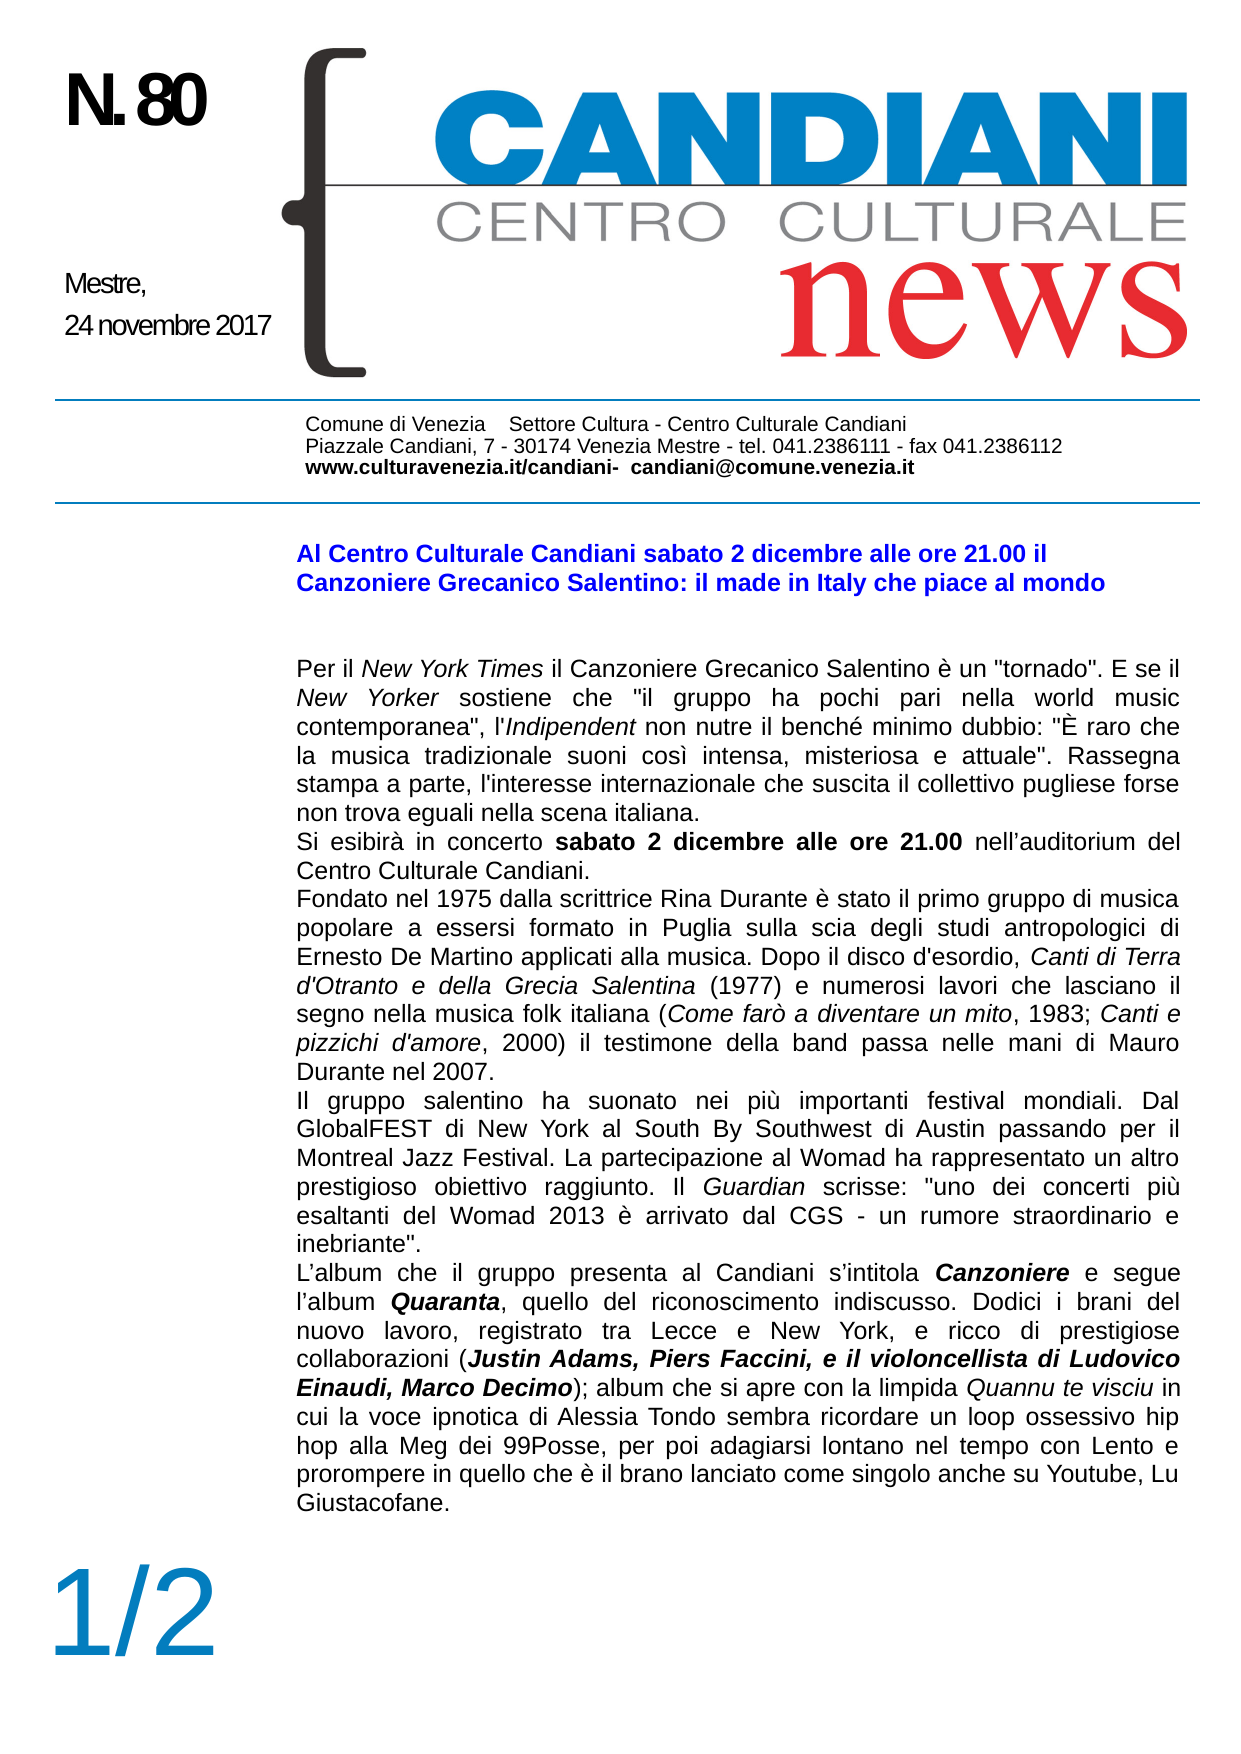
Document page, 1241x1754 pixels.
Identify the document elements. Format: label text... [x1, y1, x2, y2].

table_header N. 80 Mestre, 24 novembre 2017 [57, 55, 265, 410]
text Fondato nel 1975 dalla scrittrice Rina Durante è stato il primo gruppo di musica popolare a essersi formato in Puglia sulla scia degli studi antropologici di Ernesto De Martino applicati alla musica. Dopo il disco d'esordio, Canti di Terra d'Otranto e della Grecia Salentina (1977) e numerosi lavori che lasciano il segno nella musica folk italiana (Come farò a diventare un mito, 1983; Canti e pizzichi d'amore, 2000) il testimone della band passa nelle mani di Mauro Durante nel 2007. [296, 884, 1181, 1086]
text Il gruppo salentino ha suonato nei più importanti festival mondiali. Dal GlobalFEST di New York al South By Southwest di Austin passando per il Montreal Jazz Festival. La partecipazione al Womad ha rappresentato un altro prestigioso obiettivo raggiunto. Il Guardian scrisse: "uno dei concerti più esaltanti del Womad 2013 è arrivato dal CGS - un rumore straordinario e inebriante". [296, 1086, 1181, 1258]
table_cell [57, 410, 265, 697]
text Per il New York Times il Canzoniere Grecanico Salentino è un "tornado". E se il New Yorker sostiene che "il gruppo ha pochi pari nella world music contemporanea", l'Indipendent non nutre il benché minimo dubbio: "È raro che la musica tradizionale suoni così intensa, misteriosa e attuale". Rassegna stampa a parte, l'interesse internazionale che suscita il collettivo pugliese forse non trova eguali nella scena italiana. [296, 654, 1181, 827]
text L’album che il gruppo presenta al Candiani s’intitola Canzoniere e segue l’album Quaranta, quello del riconoscimento indiscusso. Dodici i brani del nuovo lavoro, registrato tra Lecce e New York, e ricco di prestigiose collaborazioni (Justin Adams, Piers Faccini, e il violoncellista di Ludovico Einaudi, Marco Decimo); album che si apre con la limpida Quannu te visciu in cui la voce ipnotica di Alessia Tondo sembra ricordare un loop ossessivo hip hop alla Meg dei 99Posse, per poi adagiarsi lontano nel tempo con Lento e prorompere in quello che è il brano lanciato come singolo anche su Youtube, Lu Giustacofane. [296, 1258, 1181, 1517]
text Al Centro Culturale Candiani sabato 2 dicembre alle ore 21.00 il Canzoniere Grecanico Salentino: il made in Italy che piace al mondo [296, 539, 1181, 597]
text Si esibirà in concerto sabato 2 dicembre alle ore 21.00 nell’auditorium del Centro Culturale Candiani. [296, 827, 1181, 884]
picture [275, 47, 1192, 379]
